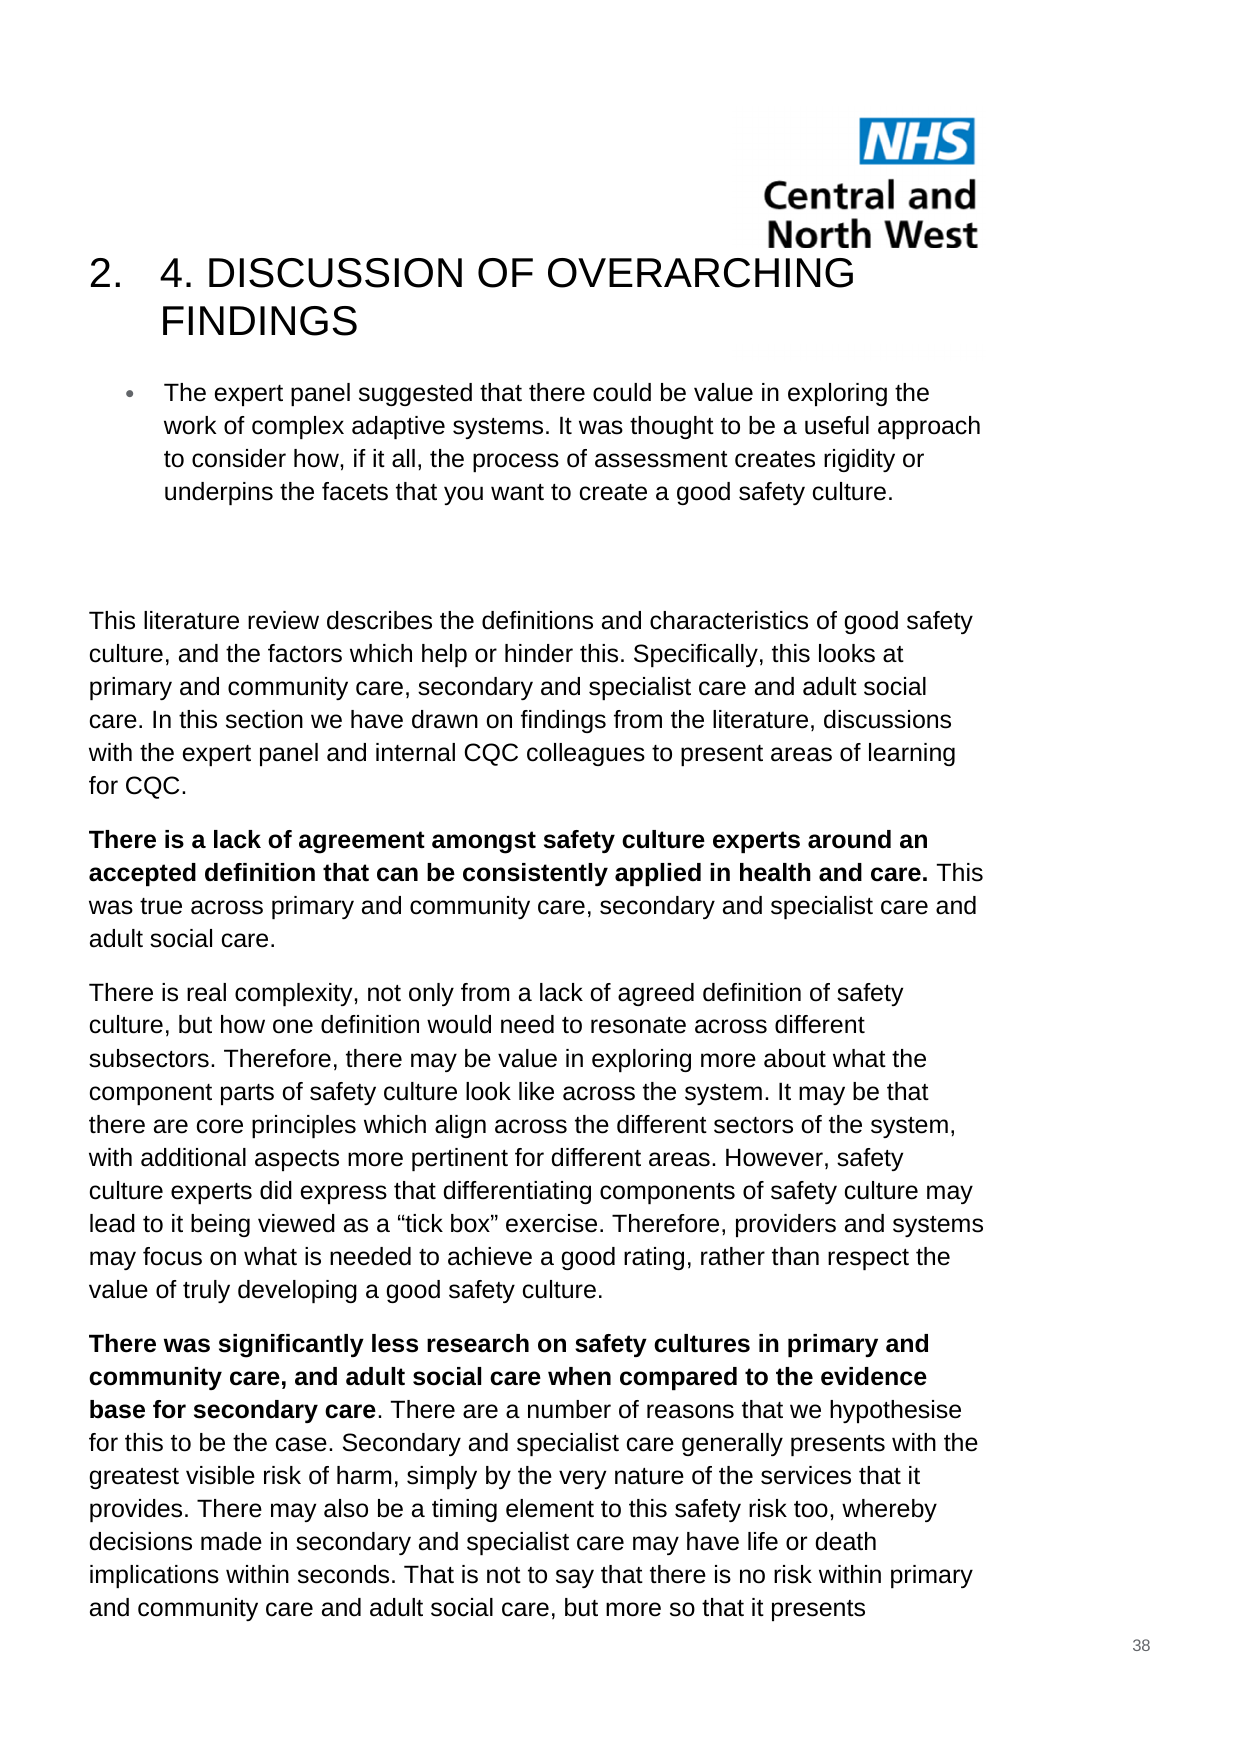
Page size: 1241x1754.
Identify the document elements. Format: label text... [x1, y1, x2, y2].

text This literature review describes the definitions and characteristics of good safety culture, and the factors which help or hinder this. Specifically, this looks at primary and community care, secondary and specialist care and adult social care. In this section we have drawn on findings from the literature, discussions with the expert panel and internal CQC colleagues to present areas of learning for CQC. [89, 606, 986, 799]
text There is a lack of agreement amongst safety culture experts around an accepted definition that can be consistently applied in health and care. This was true across primary and community care, secondary and specialist care and adult social care. [89, 824, 986, 952]
text There is real complexity, not only from a lack of agreed definition of safety culture, but how one definition would need to resonate across different subsectors. Therefore, there may be value in exploring more about what the component parts of safety culture look like across the system. It may be that there are core principles which align across the different sectors of the system, with additional aspects more pertinent for different areas. However, safety culture experts did express that differentiating components of safety culture may lead to it being viewed as a “tick box” exercise. Therefore, providers and systems may focus on what is needed to achieve a good rating, rather than respect the value of truly developing a good safety culture. [89, 977, 986, 1303]
text There was significantly less research on safety cultures in primary and community care, and adult social care when compared to the evidence base for secondary care. There are a number of reasons that we hypothesise for this to be the case. Secondary and specialist care generally presents with the greatest visible risk of harm, simply by the very nature of the services that it provides. There may also be a timing element to this safety risk too, whereby decisions made in secondary and specialist care may have life or death implications within seconds. That is not to say that there is no risk within primary and community care and adult social care, but more so that it presents [89, 1328, 986, 1621]
list The expert panel suggested that there could be value in exploring the work of complex adaptive systems. It was thought to be a useful approach to consider how, if it all, the process of assessment creates rigidity or underpins the facets that you want to create a good safety culture. [126, 378, 986, 506]
list 4. Discussion of overarching findings [89, 248, 986, 344]
